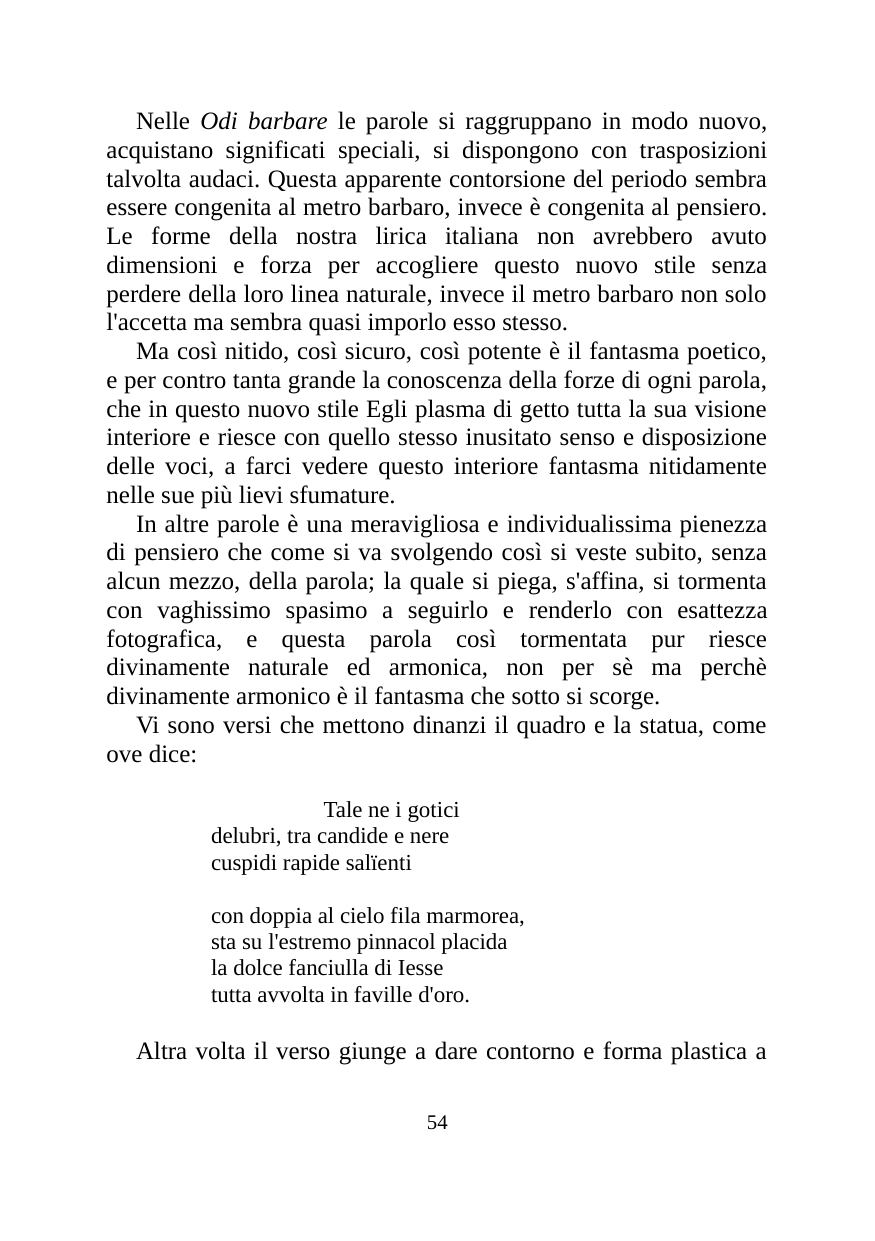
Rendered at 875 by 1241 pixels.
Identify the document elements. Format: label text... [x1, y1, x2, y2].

text Nelle Odi barbare le parole si raggruppano in modo nuovo, acquistano significati speciali, si dispongono con trasposizioni talvolta audaci. Questa apparente contorsione del periodo sembra essere congenita al metro barbaro, invece è congenita al pensiero. Le forme della nostra lirica italiana non avrebbero avuto dimensioni e forza per accogliere questo nuovo stile senza perdere della loro linea naturale, invece il metro barbaro non solo l'accetta ma sembra quasi imporlo esso stesso. [106, 106, 768, 336]
text con doppia al cielo fila marmorea, [181, 902, 768, 928]
text tutta avvolta in faville d'oro. [181, 981, 768, 1007]
text Tale ne i gotici [294, 796, 768, 823]
text sta su l'estremo pinnacol placida [181, 928, 768, 954]
text delubri, tra candide e nere [181, 823, 768, 849]
text In altre parole è una meravigliosa e individualissima pienezza di pensiero che come si va svolgendo così si veste subito, senza alcun mezzo, della parola; la quale si piega, s'affina, si tormenta con vaghissimo spasimo a seguirlo e renderlo con esattezza fotografica, e questa parola così tormentata pur riesce divinamente naturale ed armonica, non per sè ma perchè divinamente armonico è il fantasma che sotto si scorge. [106, 509, 768, 710]
text Ma così nitido, così sicuro, così potente è il fantasma poetico, e per contro tanta grande la conoscenza della forze di ogni parola, che in questo nuovo stile Egli plasma di getto tutta la sua visione interiore e riesce con quello stesso inusitato senso e disposizione delle voci, a farci vedere questo interiore fantasma nitidamente nelle sue più lievi sfumature. [106, 336, 768, 509]
text cuspidi rapide salïenti [181, 849, 768, 875]
text Altra volta il verso giunge a dare contorno e forma plastica a [106, 1036, 768, 1064]
text Vi sono versi che mettono dinanzi il quadro e la statua, come ove dice: [106, 710, 768, 767]
text la dolce fanciulla di Iesse [181, 954, 768, 981]
